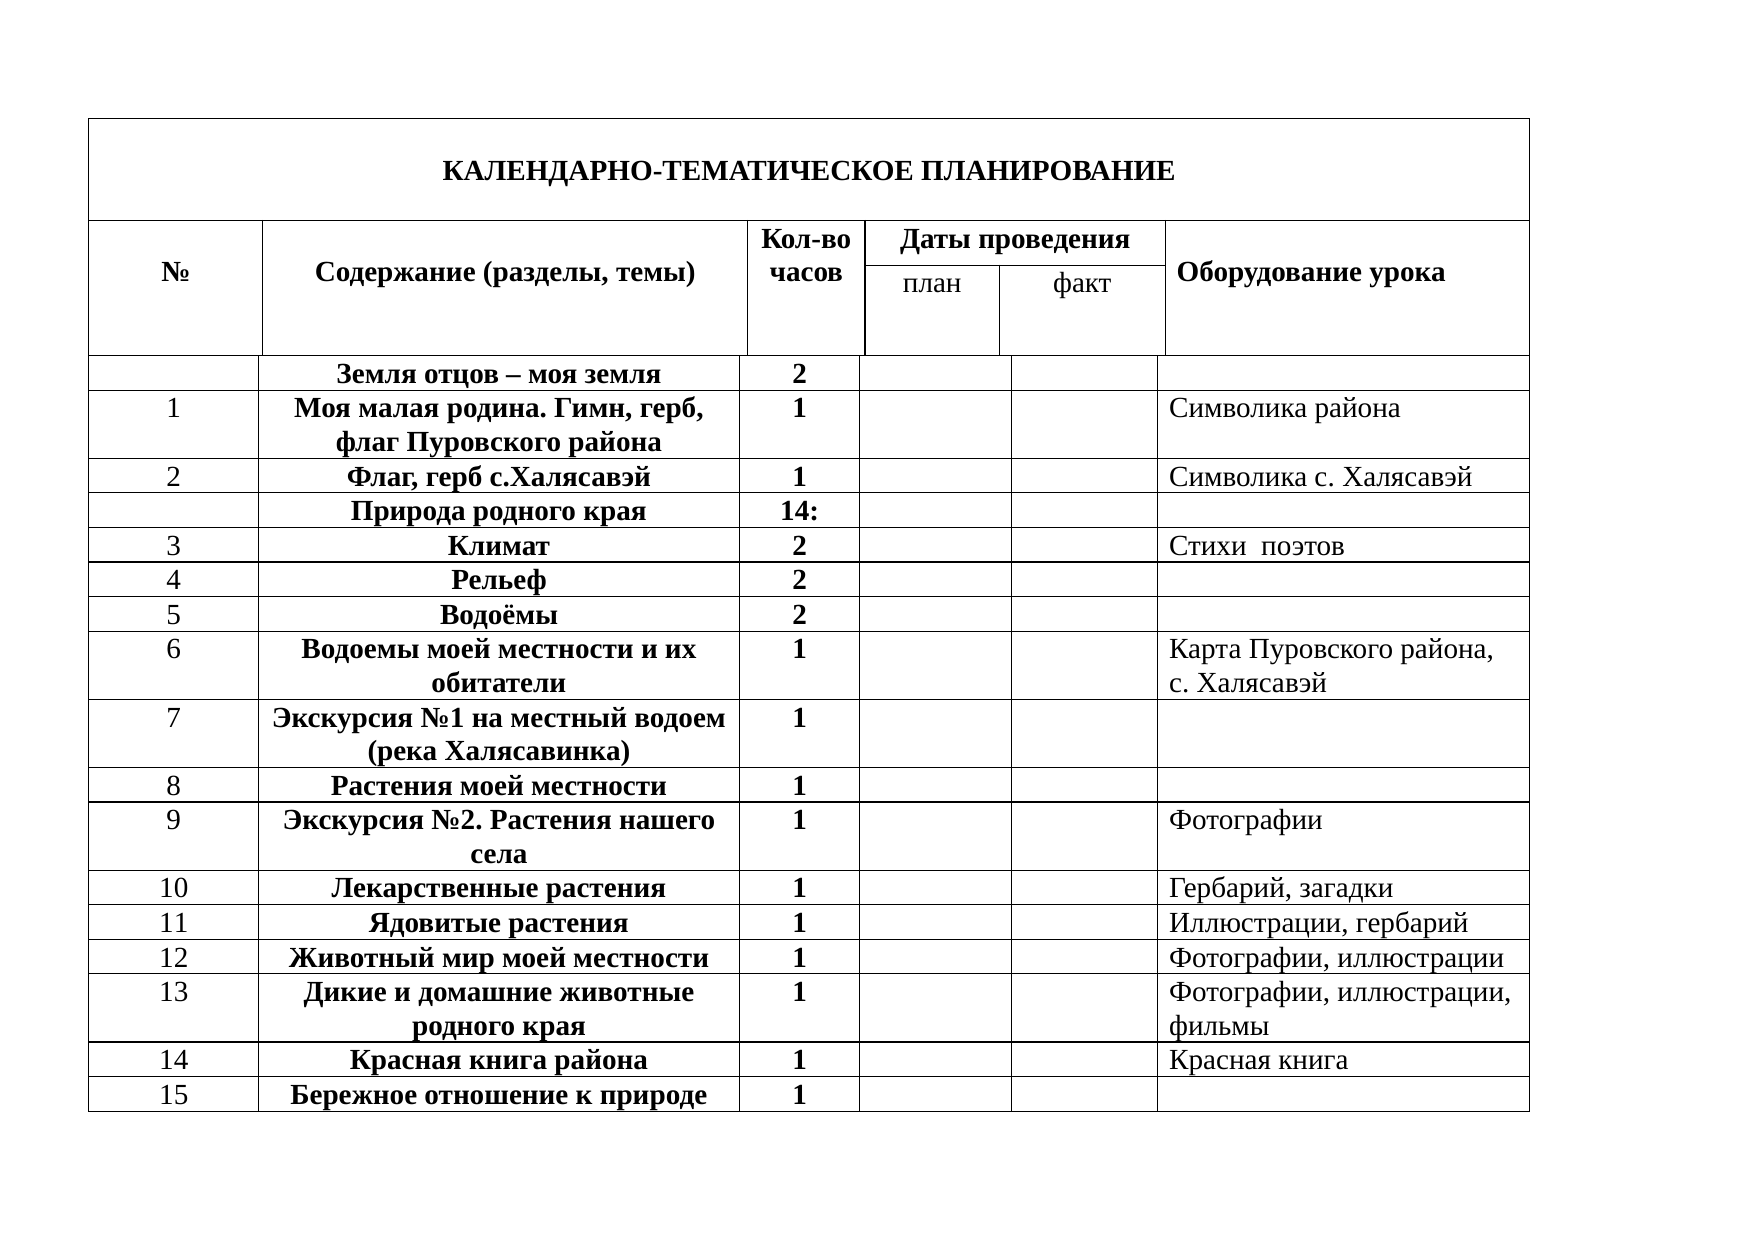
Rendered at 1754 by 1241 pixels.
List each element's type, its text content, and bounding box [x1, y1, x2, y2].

table_cell Флаг, герб с.Халясавэй [259, 459, 739, 492]
table_cell 2 [740, 356, 859, 389]
table_cell [1012, 356, 1157, 389]
table_cell Символика с. Халясавэй [1158, 459, 1529, 492]
table_cell Лекарственные растения [259, 871, 739, 904]
table_cell [1530, 458, 1545, 492]
table_cell Красная книга района [259, 1043, 739, 1076]
table_cell Ядовитые растения [259, 905, 739, 939]
table_cell [1158, 356, 1529, 389]
table_cell Фотографии, иллюстрации, фильмы [1158, 974, 1529, 1041]
table_cell [1012, 563, 1157, 596]
table_cell Содержание (разделы, темы) [263, 221, 747, 355]
table_cell 1 [740, 459, 859, 492]
table_cell [1012, 391, 1157, 458]
table_cell 1 [740, 700, 859, 767]
table_cell Гербарий, загадки [1158, 871, 1529, 904]
table_cell [860, 974, 1011, 1041]
table_cell [860, 1043, 1011, 1076]
table_cell Климат [259, 528, 739, 561]
table_cell [1530, 870, 1545, 904]
table_cell [860, 528, 1011, 561]
table_cell [1012, 493, 1157, 527]
table_cell Символика района [1158, 391, 1529, 458]
table_cell [1158, 493, 1529, 527]
table_cell 1 [740, 905, 859, 939]
table_cell 1 [740, 632, 859, 699]
table_cell Водоёмы [259, 597, 739, 631]
table_cell Экскурсия №2. Растения нашего села [259, 803, 739, 869]
table_cell [860, 768, 1011, 801]
table_cell Моя малая родина. Гимн, герб, флаг Пуровского района [259, 391, 739, 458]
table_cell [1530, 390, 1545, 458]
table_cell 1 [740, 803, 859, 869]
table_cell Экскурсия №1 на местный водоем (река Халясавинка) [259, 700, 739, 767]
table_cell 2 [89, 459, 258, 492]
table_cell 14 [89, 1043, 258, 1076]
table_cell 4 [89, 563, 258, 596]
table_cell 2 [740, 563, 859, 596]
table_cell [860, 871, 1011, 904]
table_cell [1012, 459, 1157, 492]
table_cell [860, 700, 1011, 767]
table_cell [1012, 940, 1157, 973]
table_cell [1530, 561, 1545, 596]
table_cell [1530, 355, 1545, 389]
table_cell [860, 632, 1011, 699]
table_cell [1158, 768, 1529, 801]
table_cell 1 [740, 1077, 859, 1111]
table_cell [1530, 767, 1545, 801]
table_cell Кол-во часов [748, 221, 864, 355]
table_cell [89, 356, 258, 389]
table_cell [1530, 527, 1545, 561]
table_cell [860, 493, 1011, 527]
table_cell 1 [740, 871, 859, 904]
table_cell [1012, 1077, 1157, 1111]
table_cell [89, 493, 258, 527]
table_cell № [89, 221, 262, 355]
table_cell [860, 563, 1011, 596]
table_cell 2 [740, 528, 859, 561]
table_cell [1158, 563, 1529, 596]
table_cell 1 [740, 1043, 859, 1076]
table_cell 7 [89, 700, 258, 767]
table_cell 12 [89, 940, 258, 973]
table_cell 1 [740, 940, 859, 973]
table_cell [860, 803, 1011, 869]
table_cell [1012, 700, 1157, 767]
table_cell [1012, 803, 1157, 869]
table_cell 1 [740, 768, 859, 801]
table_cell 11 [89, 905, 258, 939]
table_cell Оборудование урока [1166, 221, 1529, 355]
table_cell 15 [89, 1077, 258, 1111]
table_cell 5 [89, 597, 258, 631]
table_cell Водоемы моей местности и их обитатели [259, 632, 739, 699]
table_cell [1530, 973, 1545, 1041]
table_cell факт [1000, 266, 1165, 355]
table_cell 14: [740, 493, 859, 527]
table_cell [860, 1077, 1011, 1111]
table_cell [1530, 265, 1545, 355]
table_cell план [866, 266, 999, 355]
table_cell [1012, 905, 1157, 939]
table_cell [1530, 699, 1545, 767]
table_cell [860, 940, 1011, 973]
table_cell 8 [89, 768, 258, 801]
table_cell [860, 356, 1011, 389]
table_cell Даты проведения [866, 221, 1165, 264]
table_cell 1 [89, 391, 258, 458]
table_cell [860, 905, 1011, 939]
table_cell [1530, 939, 1545, 973]
table_cell [1530, 631, 1545, 699]
table_cell [1158, 1077, 1529, 1111]
table_cell Растения моей местности [259, 768, 739, 801]
table_header [1530, 118, 1545, 220]
table_cell [1012, 1043, 1157, 1076]
table_cell [1012, 632, 1157, 699]
table_cell 13 [89, 974, 258, 1041]
table_cell Природа родного края [259, 493, 739, 527]
table_cell [1012, 528, 1157, 561]
table_cell Дикие и домашние животные родного края [259, 974, 739, 1041]
table_cell [1012, 974, 1157, 1041]
table_cell [1530, 904, 1545, 939]
table_cell [860, 391, 1011, 458]
table_cell [1158, 700, 1529, 767]
table_cell Красная книга [1158, 1043, 1529, 1076]
table_cell [1530, 492, 1545, 527]
table_cell [1530, 1041, 1545, 1076]
table_cell 3 [89, 528, 258, 561]
table_cell [1158, 597, 1529, 631]
table_cell Земля отцов – моя земля [259, 356, 739, 389]
table_cell [1012, 597, 1157, 631]
table_cell Бережное отношение к природе [259, 1077, 739, 1111]
table_cell Карта Пуровского района, с. Халясавэй [1158, 632, 1529, 699]
table_cell 10 [89, 871, 258, 904]
table_cell Иллюстрации, гербарий [1158, 905, 1529, 939]
table_header КАЛЕНДАРНО-ТЕМАТИЧЕСКОЕ ПЛАНИРОВАНИЕ [89, 119, 1529, 220]
table_cell [1530, 220, 1545, 264]
table_cell 1 [740, 974, 859, 1041]
table_cell [1530, 801, 1545, 869]
table_cell Стихи поэтов [1158, 528, 1529, 561]
table_cell [1530, 1076, 1545, 1111]
table_cell [1530, 596, 1545, 631]
table_cell 1 [740, 391, 859, 458]
table_cell [1012, 768, 1157, 801]
table_cell [1012, 871, 1157, 904]
table_cell 2 [740, 597, 859, 631]
table_cell Фотографии, иллюстрации [1158, 940, 1529, 973]
table_cell [860, 597, 1011, 631]
table_cell Фотографии [1158, 803, 1529, 869]
table_cell [860, 459, 1011, 492]
table_cell 6 [89, 632, 258, 699]
table_cell Животный мир моей местности [259, 940, 739, 973]
table_cell Рельеф [259, 563, 739, 596]
table_cell 9 [89, 803, 258, 869]
